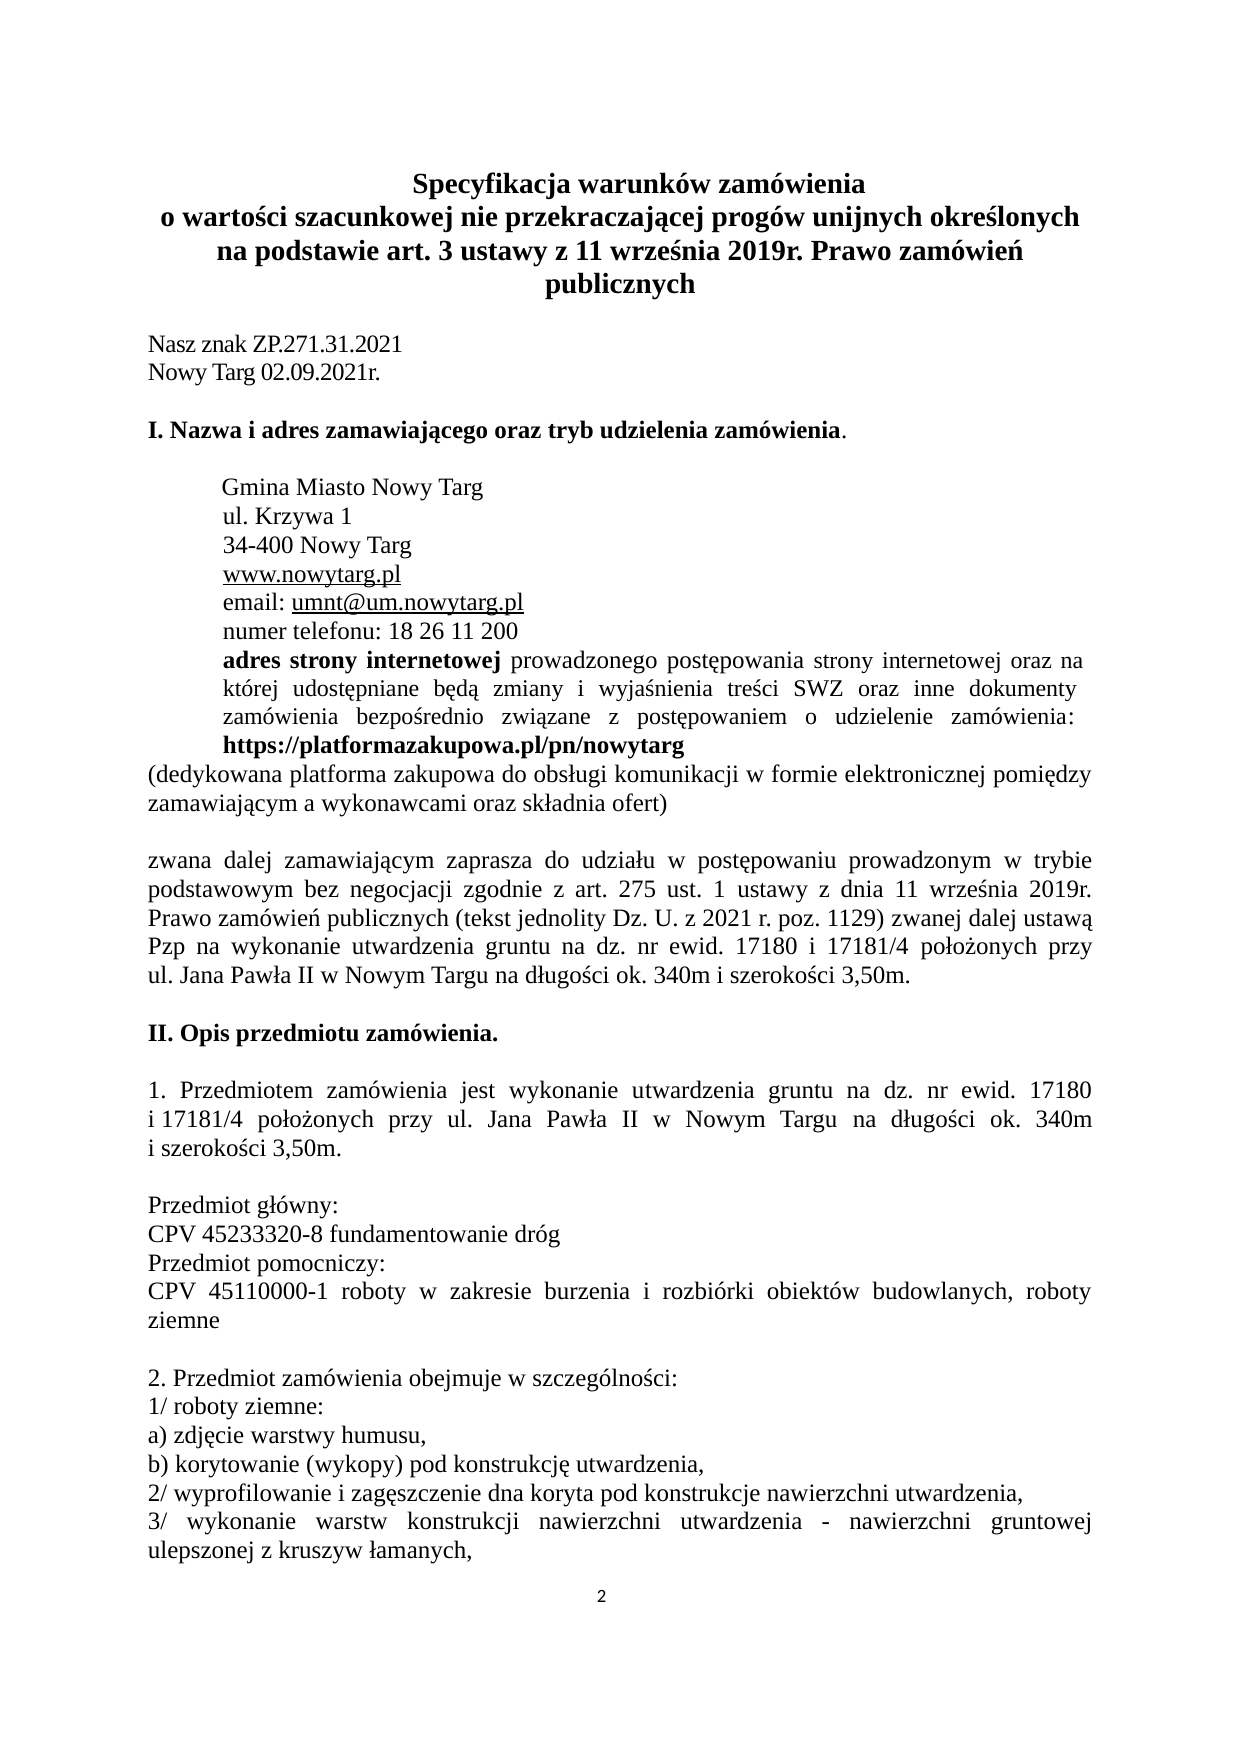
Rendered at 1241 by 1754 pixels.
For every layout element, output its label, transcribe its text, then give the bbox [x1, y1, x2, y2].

text numer telefonu: 18 26 11 200 [148, 616, 1093, 645]
text CPV 45233320-8 fundamentowanie dróg [148, 1219, 1093, 1248]
text www.nowytarg.pl [148, 559, 1093, 587]
text Gmina Miasto Nowy Targ [221, 472, 1093, 501]
text 2. Przedmiot zamówienia obejmuje w szczególności: [148, 1363, 1093, 1391]
text Przedmiot główny: [148, 1190, 1093, 1219]
text zwana dalej zamawiającym zaprasza do udziału w postępowaniu prowadzonym w trybie podstawowym bez negocjacji zgodnie z art. 275 ust. 1 ustawy z dnia 11 września 2019r. Prawo zamówień publicznych (tekst jednolity Dz. U. z 2021 r. poz. 1129) zwanej dalej ustawą Pzp na wykonanie utwardzenia gruntu na dz. nr ewid. 17180 i 17181/4 położonych przy ul. Jana Pawła II w Nowym Targu na długości ok. 340m i szerokości 3,50m. [148, 845, 1093, 989]
text ul. Krzywa 1 [148, 501, 1093, 530]
text (dedykowana platforma zakupowa do obsługi komunikacji w formie elektronicznej pomiędzy zamawiającym a wykonawcami oraz składnia ofert) [148, 759, 1093, 816]
text Nowy Targ 02.09.2021r. [148, 357, 1093, 386]
text 34-400 Nowy Targ [148, 530, 1093, 559]
text b) korytowanie (wykopy) pod konstrukcję utwardzenia, [148, 1449, 1093, 1478]
text email: umnt@um.nowytarg.pl [148, 587, 1093, 616]
text I. Nazwa i adres zamawiającego oraz tryb udzielenia zamówienia. [148, 415, 1093, 444]
text II. Opis przedmiotu zamówienia. [148, 1018, 1093, 1046]
text CPV 45110000-1 roboty w zakresie burzenia i rozbiórki obiektów budowlanych, roboty ziemne [148, 1276, 1093, 1334]
text 2/ wyprofilowanie i zagęszczenie dna koryta pod konstrukcje nawierzchni utwardzenia, [148, 1478, 1093, 1506]
text 1/ roboty ziemne: [148, 1391, 1093, 1420]
text adres strony internetowej prowadzonego postępowania strony internetowej oraz na której udostępniane będą zmiany i wyjaśnienia treści SWZ oraz inne dokumenty zamówienia bezpośrednio związane z postępowaniem o udzielenie zamówienia: https://platformazakupowa.pl/pn/nowytarg [148, 645, 1093, 759]
text Specyfikacja warunków zamówienia [185, 166, 1093, 199]
text Nasz znak ZP.271.31.2021 [148, 329, 1093, 357]
text Przedmiot pomocniczy: [148, 1248, 1093, 1276]
text 1. Przedmiotem zamówienia jest wykonanie utwardzenia gruntu na dz. nr ewid. 17180 i 17181/4 położonych przy ul. Jana Pawła II w Nowym Targu na długości ok. 340m i szerokości 3,50m. [148, 1075, 1093, 1161]
text 3/ wykonanie warstw konstrukcji nawierzchni utwardzenia - nawierzchni gruntowej ulepszonej z kruszyw łamanych, [148, 1506, 1093, 1564]
text a) zdjęcie warstwy humusu, [148, 1420, 1093, 1449]
text o wartości szacunkowej nie przekraczającej progów unijnych określonych na podstawie art. 3 ustawy z 11 września 2019r. Prawo zamówień publicznych [148, 199, 1093, 300]
